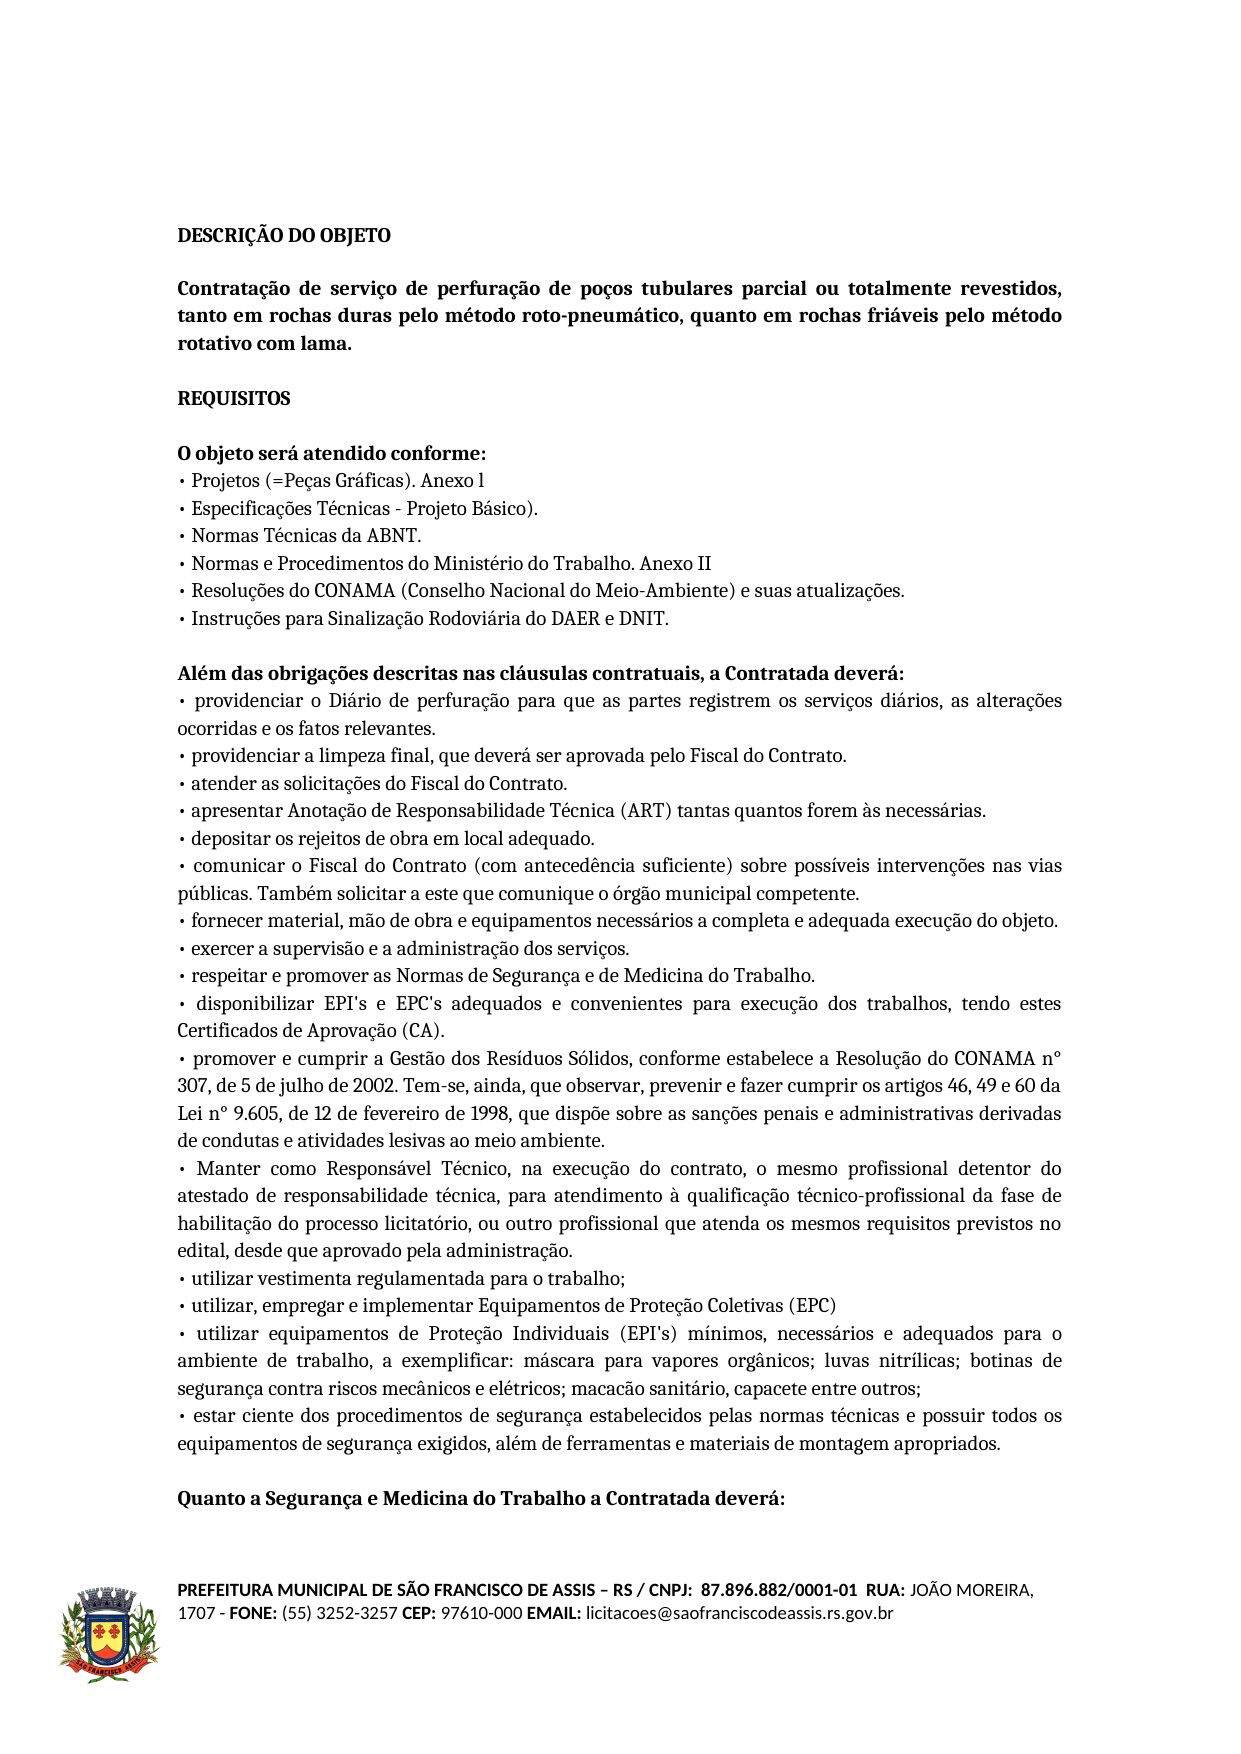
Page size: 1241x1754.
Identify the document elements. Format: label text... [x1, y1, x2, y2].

text DESCRIÇÃO DO OBJETO [177, 224, 1063, 248]
text • providenciar o Diário de perfuração para que as partes registrem os serviços diários, as alterações ocorridas e os fatos relevantes. [177, 689, 1063, 740]
text • utilizar, empregar e implementar Equipamentos de Proteção Coletivas (EPC) [177, 1294, 1063, 1318]
text • Resoluções do CONAMA (Conselho Nacional do Meio-Ambiente) e suas atualizações. [177, 579, 1063, 603]
text Contratação de serviço de perfuração de poços tubulares parcial ou totalmente revestidos, tanto em rochas duras pelo método roto-pneumático, quanto em rochas friáveis pelo método rotativo com lama. [177, 276, 1063, 355]
text • Instruções para Sinalização Rodoviária do DAER e DNIT. [177, 606, 1063, 630]
text • exercer a supervisão e a administração dos serviços. [177, 936, 1063, 960]
text • utilizar equipamentos de Proteção Individuais (EPI's) mínimos, necessários e adequados para o ambiente de trabalho, a exemplificar: máscara para vapores orgânicos; luvas nitrílicas; botinas de segurança contra riscos mecânicos e elétricos; macacão sanitário, capacete entre outros; [177, 1321, 1063, 1400]
text • apresentar Anotação de Responsabilidade Técnica (ART) tantas quantos forem às necessárias. [177, 799, 1063, 823]
text REQUISITOS [177, 386, 1063, 410]
text • Manter como Responsável Técnico, na execução do contrato, o mesmo profissional detentor do atestado de responsabilidade técnica, para atendimento à qualificação técnico-profissional da fase de habilitação do processo licitatório, ou outro profissional que atenda os mesmos requisitos previstos no edital, desde que aprovado pela administração. [177, 1156, 1063, 1263]
text • depositar os rejeitos de obra em local adequado. [177, 826, 1063, 850]
text • Normas e Procedimentos do Ministério do Trabalho. Anexo II [177, 551, 1063, 575]
text • Especificações Técnicas - Projeto Básico). [177, 496, 1063, 520]
text • fornecer material, mão de obra e equipamentos necessários a completa e adequada execução do objeto. [177, 909, 1063, 933]
text • Projetos (=Peças Gráficas). Anexo l [177, 469, 1063, 493]
text • respeitar e promover as Normas de Segurança e de Medicina do Trabalho. [177, 964, 1063, 988]
text • comunicar o Fiscal do Contrato (com antecedência suficiente) sobre possíveis intervenções nas vias públicas. Também solicitar a este que comunique o órgão municipal competente. [177, 854, 1063, 905]
text • promover e cumprir a Gestão dos Resíduos Sólidos, conforme estabelece a Resolução do CONAMA n° 307, de 5 de julho de 2002. Tem-se, ainda, que observar, prevenir e fazer cumprir os artigos 46, 49 e 60 da Lei n° 9.605, de 12 de fevereiro de 1998, que dispõe sobre as sanções penais e administrativas derivadas de condutas e atividades lesivas ao meio ambiente. [177, 1046, 1063, 1153]
text • atender as solicitações do Fiscal do Contrato. [177, 771, 1063, 795]
text O objeto será atendido conforme: [177, 441, 1063, 465]
text • utilizar vestimenta regulamentada para o trabalho; [177, 1266, 1063, 1290]
text Além das obrigações descritas nas cláusulas contratuais, a Contratada deverá: [177, 661, 1063, 685]
text Quanto a Segurança e Medicina do Trabalho a Contratada deverá: [177, 1486, 1063, 1510]
text • providenciar a limpeza final, que deverá ser aprovada pelo Fiscal do Contrato. [177, 744, 1063, 768]
text • Normas Técnicas da ABNT. [177, 524, 1063, 548]
text • disponibilizar EPI's e EPC's adequados e convenientes para execução dos trabalhos, tendo estes Certificados de Aprovação (CA). [177, 991, 1063, 1043]
text • estar ciente dos procedimentos de segurança estabelecidos pelas normas técnicas e possuir todos os equipamentos de segurança exigidos, além de ferramentas e materiais de montagem apropriados. [177, 1404, 1063, 1455]
